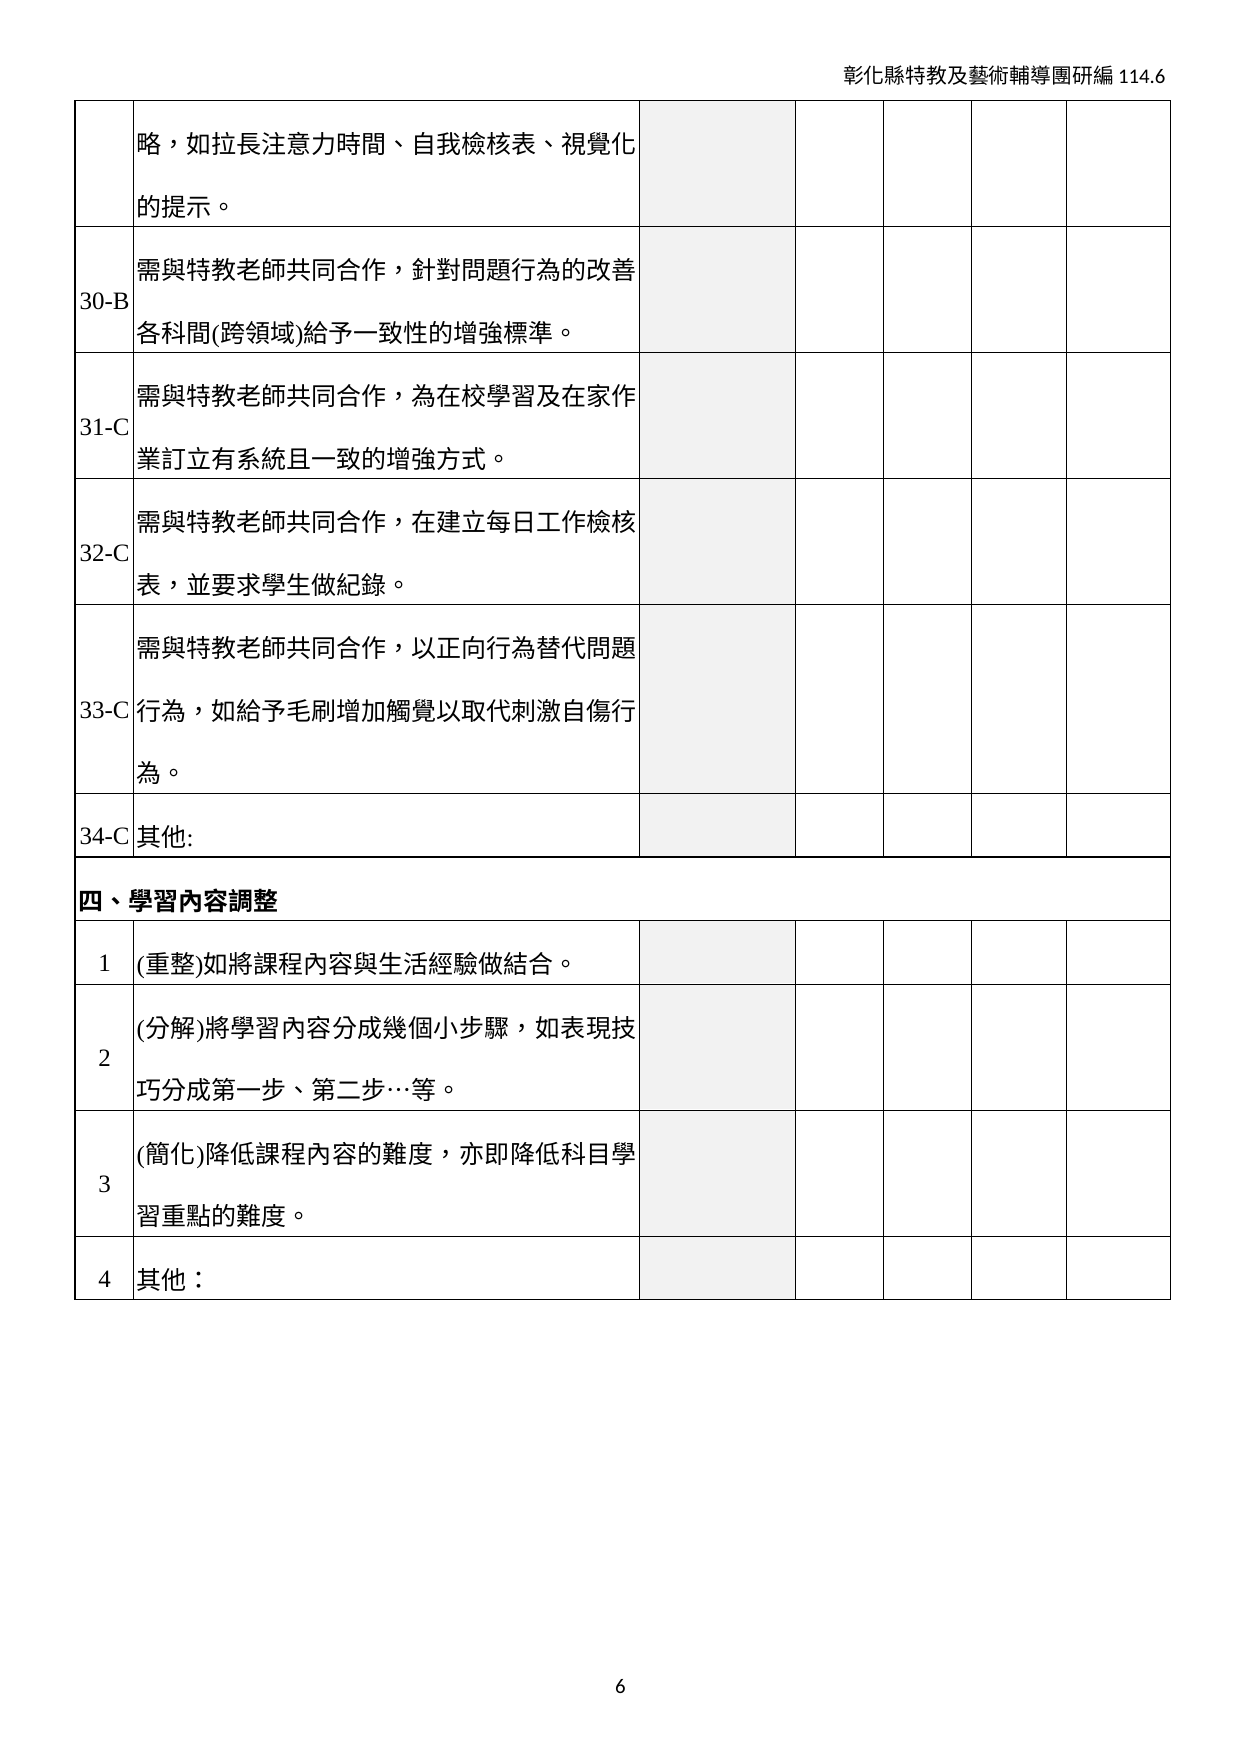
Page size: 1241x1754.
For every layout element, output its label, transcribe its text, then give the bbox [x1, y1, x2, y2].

table_cell [1067, 794, 1170, 856]
table_cell [972, 101, 1066, 226]
table_cell [972, 985, 1066, 1109]
table_cell [884, 1237, 971, 1299]
table_cell [796, 101, 883, 226]
table_cell 34-C [76, 794, 133, 856]
table_cell [972, 353, 1066, 478]
table_cell 四、學習內容調整 [76, 858, 1170, 920]
table_cell 30-B [76, 227, 133, 352]
table_cell (重整)如將課程內容與生活經驗做結合。 [134, 921, 639, 983]
table_cell [796, 921, 883, 983]
table_cell [796, 1237, 883, 1299]
table_cell [1067, 101, 1170, 226]
table_cell [1067, 479, 1170, 604]
table_cell [1067, 1237, 1170, 1299]
table_cell 32-C [76, 479, 133, 604]
table_cell [884, 227, 971, 352]
table_cell 33-C [76, 605, 133, 793]
table_cell [972, 794, 1066, 856]
table_cell [884, 1111, 971, 1236]
table_cell [972, 227, 1066, 352]
table_cell 1 [76, 921, 133, 983]
table_cell [640, 227, 795, 352]
table_cell [884, 985, 971, 1109]
table_cell 4 [76, 1237, 133, 1299]
table_cell [796, 605, 883, 793]
table_cell (分解)將學習內容分成幾個小步驟，如表現技巧分成第一步、第二步…等。 [134, 985, 639, 1109]
table_cell [972, 605, 1066, 793]
table_cell [1067, 921, 1170, 983]
table_cell [640, 605, 795, 793]
table_cell [1067, 1111, 1170, 1236]
table_cell 2 [76, 985, 133, 1109]
table_cell [1067, 227, 1170, 352]
table_cell [796, 794, 883, 856]
table_cell [796, 353, 883, 478]
table_cell 需與特教老師共同合作，為在校學習及在家作業訂立有系統且一致的增強方式。 [134, 353, 639, 478]
table_cell [796, 1111, 883, 1236]
table_cell 需與特教老師共同合作，以正向行為替代問題行為，如給予毛刷增加觸覺以取代刺激自傷行為。 [134, 605, 639, 793]
table_cell [640, 479, 795, 604]
table_cell [884, 794, 971, 856]
table_cell [640, 353, 795, 478]
table_cell [640, 921, 795, 983]
table_cell 需與特教老師共同合作，在建立每日工作檢核表，並要求學生做紀錄。 [134, 479, 639, 604]
table_cell [640, 1111, 795, 1236]
table_cell 3 [76, 1111, 133, 1236]
table_cell [884, 921, 971, 983]
table_cell 略，如拉長注意力時間、自我檢核表、視覺化的提示。 [134, 101, 639, 226]
table_cell [640, 101, 795, 226]
table_cell [640, 985, 795, 1109]
table_cell [76, 101, 133, 226]
table_cell [1067, 353, 1170, 478]
table_cell [640, 1237, 795, 1299]
table_cell [796, 985, 883, 1109]
table_cell [884, 101, 971, 226]
table_cell [796, 479, 883, 604]
table_cell [1067, 605, 1170, 793]
table_cell [972, 921, 1066, 983]
table_cell [1067, 985, 1170, 1109]
table_cell [884, 353, 971, 478]
table_cell [796, 227, 883, 352]
table_cell 31-C [76, 353, 133, 478]
table_cell [972, 1237, 1066, 1299]
table_cell 其他: [134, 794, 639, 856]
table_cell [884, 479, 971, 604]
table_cell [884, 605, 971, 793]
table_cell [972, 1111, 1066, 1236]
table_cell [972, 479, 1066, 604]
table_cell 其他： [134, 1237, 639, 1299]
table_cell [640, 794, 795, 856]
table_cell (簡化)降低課程內容的難度，亦即降低科目學習重點的難度。 [134, 1111, 639, 1236]
table_cell 需與特教老師共同合作，針對問題行為的改善各科間(跨領域)給予一致性的增強標準。 [134, 227, 639, 352]
